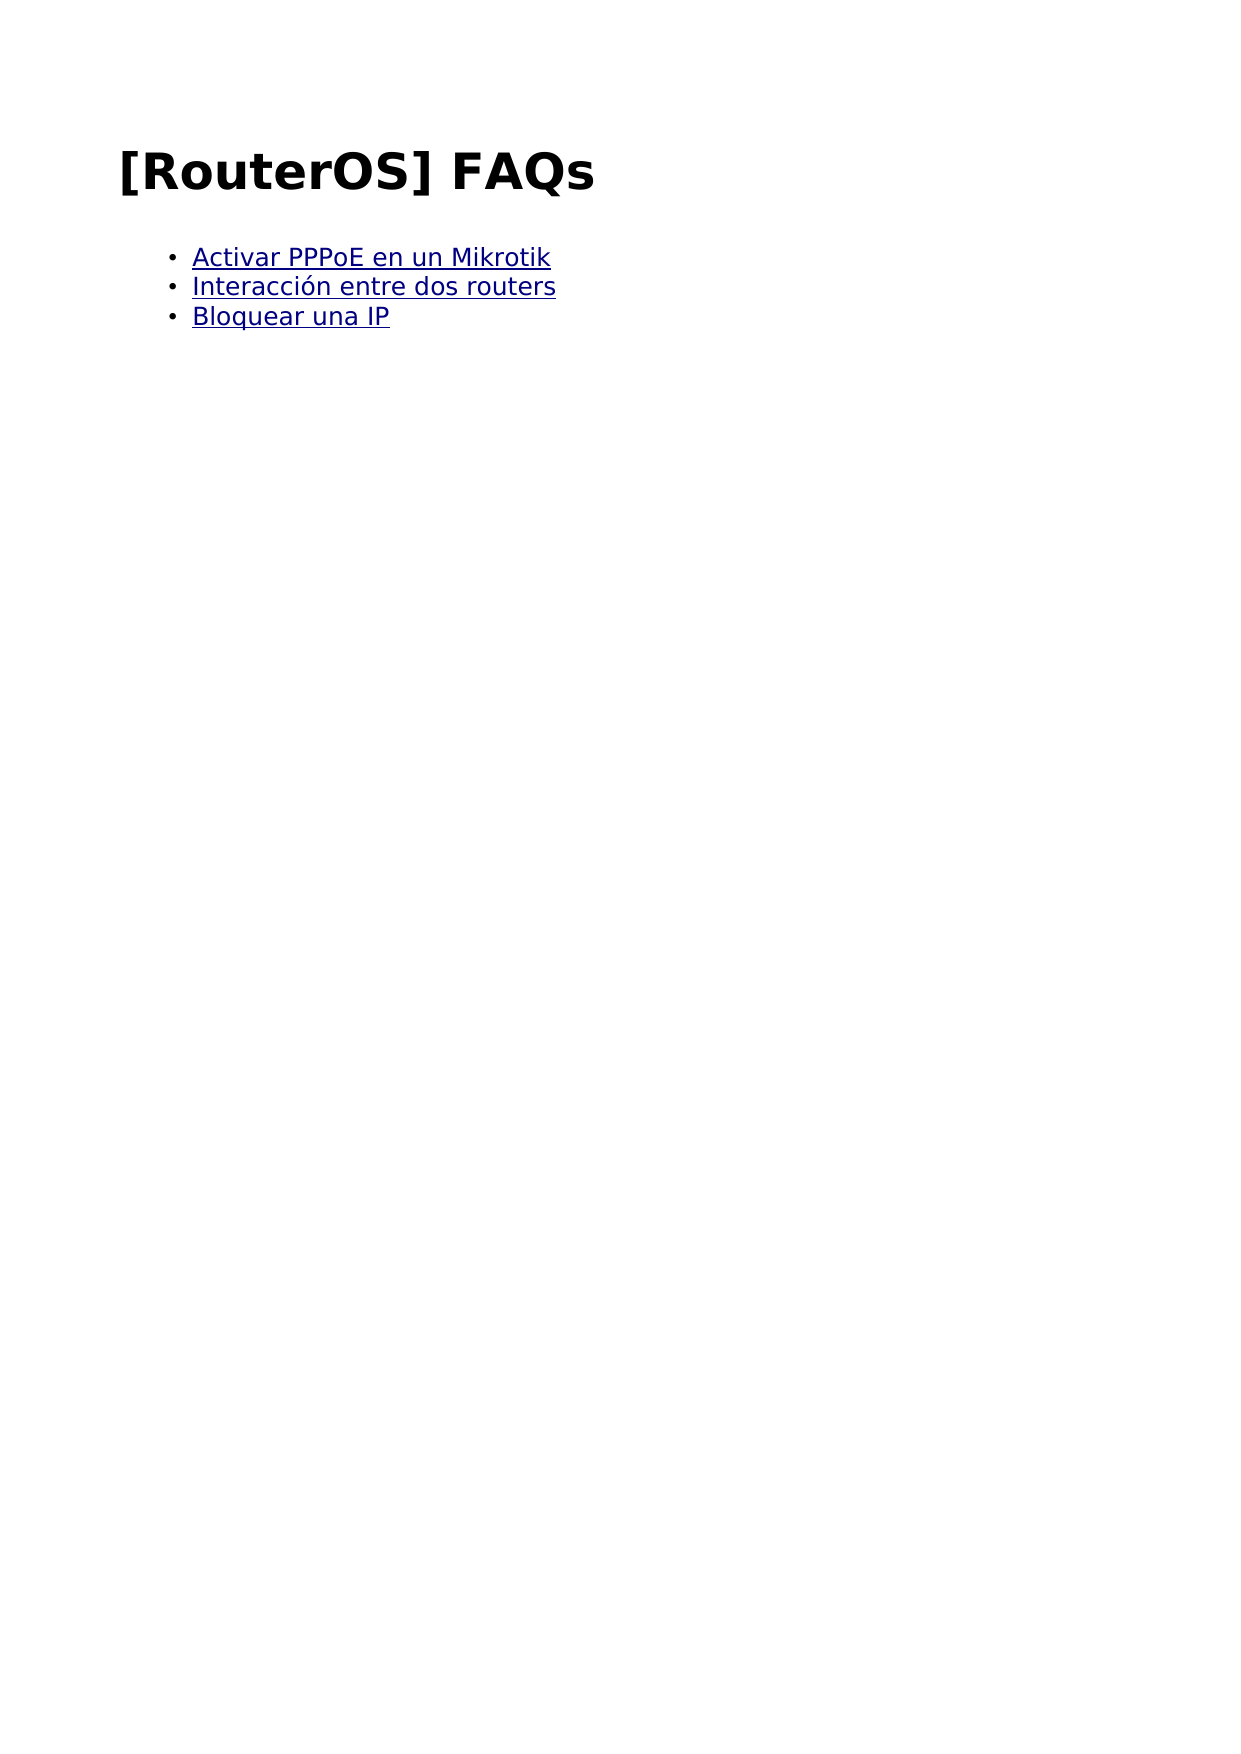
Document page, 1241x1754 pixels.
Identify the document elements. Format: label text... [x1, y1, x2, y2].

list Bloquear una IP [177, 302, 1122, 331]
list Interacción entre dos routers [177, 272, 1122, 302]
list Activar PPPoE en un Mikrotik [177, 243, 1122, 272]
subtitle [RouterOS] FAQs [118, 143, 1122, 201]
